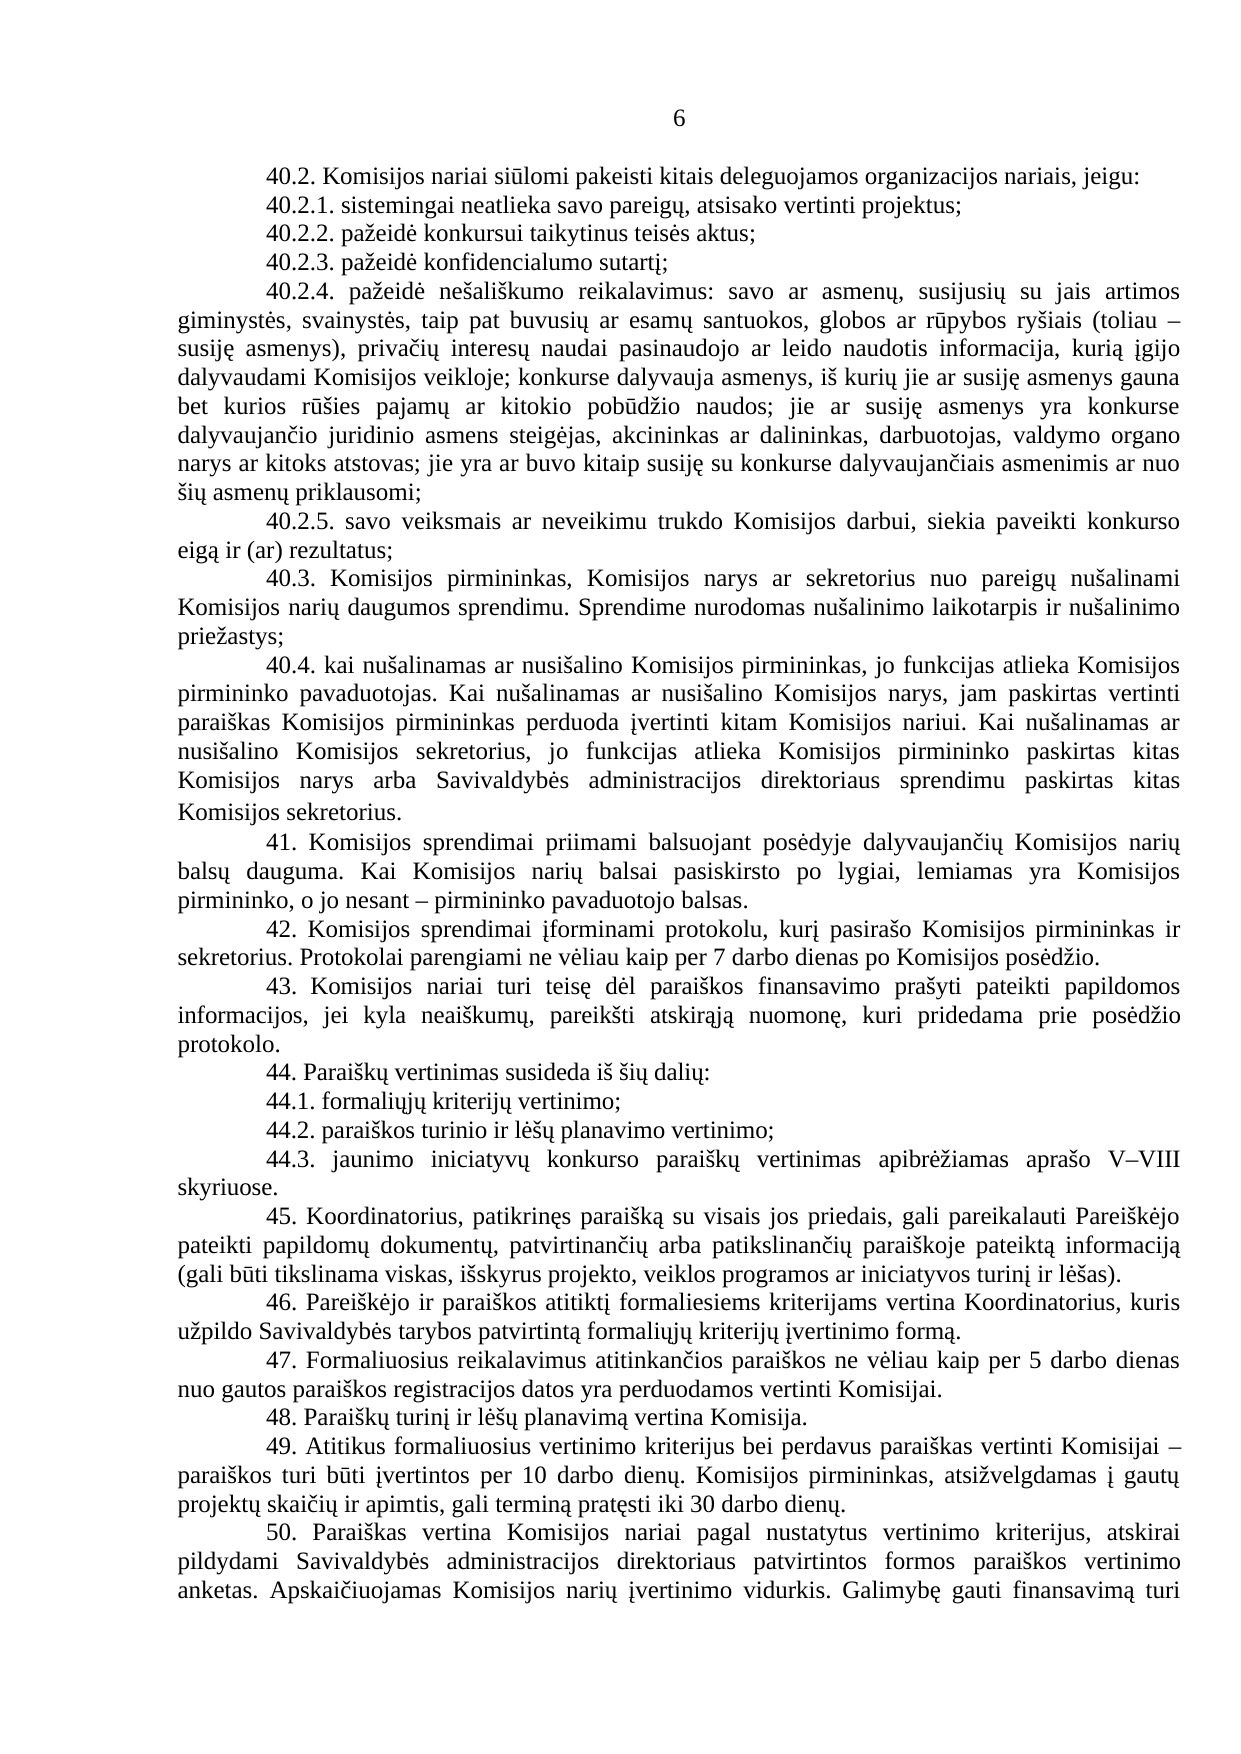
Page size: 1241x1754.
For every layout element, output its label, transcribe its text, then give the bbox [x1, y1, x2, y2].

text 44. Paraiškų vertinimas susideda iš šių dalių: [177, 1057, 1181, 1086]
text 48. Paraiškų turinį ir lėšų planavimą vertina Komisija. [177, 1402, 1181, 1431]
text 40.2.5. savo veiksmais ar neveikimu trukdo Komisijos darbui, siekia paveikti konkurso eigą ir (ar) rezultatus; [177, 506, 1181, 563]
text 47. Formaliuosius reikalavimus atitinkančios paraiškos ne vėliau kaip per 5 darbo dienas nuo gautos paraiškos registracijos datos yra perduodamos vertinti Komisijai. [177, 1345, 1181, 1402]
text 40.2. Komisijos nariai siūlomi pakeisti kitais deleguojamos organizacijos nariais, jeigu: [177, 161, 1181, 190]
text 45. Koordinatorius, patikrinęs paraišką su visais jos priedais, gali pareikalauti Pareiškėjo pateikti papildomų dokumentų, patvirtinančių arba patikslinančių paraiškoje pateiktą informaciją (gali būti tikslinama viskas, išskyrus projekto, veiklos programos ar iniciatyvos turinį ir lėšas). [177, 1201, 1181, 1287]
text 41. Komisijos sprendimai priimami balsuojant posėdyje dalyvaujančių Komisijos narių balsų dauguma. Kai Komisijos narių balsai pasiskirsto po lygiai, lemiamas yra Komisijos pirmininko, o jo nesant – pirmininko pavaduotojo balsas. [177, 827, 1181, 914]
text 44.2. paraiškos turinio ir lėšų planavimo vertinimo; [177, 1115, 1181, 1144]
text 44.3. jaunimo iniciatyvų konkurso paraiškų vertinimas apibrėžiamas aprašo V–VIII skyriuose. [177, 1144, 1181, 1201]
text 44.1. formaliųjų kriterijų vertinimo; [177, 1086, 1181, 1115]
text 40.2.1. sistemingai neatlieka savo pareigų, atsisako vertinti projektus; [177, 190, 1181, 218]
text 40.4. kai nušalinamas ar nusišalino Komisijos pirmininkas, jo funkcijas atlieka Komisijos pirmininko pavaduotojas. Kai nušalinamas ar nusišalino Komisijos narys, jam paskirtas vertinti paraiškas Komisijos pirmininkas perduoda įvertinti kitam Komisijos nariui. Kai nušalinamas ar nusišalino Komisijos sekretorius, jo funkcijas atlieka Komisijos pirmininko paskirtas kitas Komisijos narys arba Savivaldybės administracijos direktoriaus sprendimu paskirtas kitas Komisijos sekretorius. [177, 650, 1181, 827]
text 40.2.3. pažeidė konfidencialumo sutartį; [177, 247, 1181, 276]
text 40.3. Komisijos pirmininkas, Komisijos narys ar sekretorius nuo pareigų nušalinami Komisijos narių daugumos sprendimu. Sprendime nurodomas nušalinimo laikotarpis ir nušalinimo priežastys; [177, 563, 1181, 650]
text 46. Pareiškėjo ir paraiškos atitiktį formaliesiems kriterijams vertina Koordinatorius, kuris užpildo Savivaldybės tarybos patvirtintą formaliųjų kriterijų įvertinimo formą. [177, 1287, 1181, 1345]
text 40.2.4. pažeidė nešališkumo reikalavimus: savo ar asmenų, susijusių su jais artimos giminystės, svainystės, taip pat buvusių ar esamų santuokos, globos ar rūpybos ryšiais (toliau – susiję asmenys), privačių interesų naudai pasinaudojo ar leido naudotis informacija, kurią įgijo dalyvaudami Komisijos veikloje; konkurse dalyvauja asmenys, iš kurių jie ar susiję asmenys gauna bet kurios rūšies pajamų ar kitokio pobūdžio naudos; jie ar susiję asmenys yra konkurse dalyvaujančio juridinio asmens steigėjas, akcininkas ar dalininkas, darbuotojas, valdymo organo narys ar kitoks atstovas; jie yra ar buvo kitaip susiję su konkurse dalyvaujančiais asmenimis ar nuo šių asmenų priklausomi; [177, 276, 1181, 506]
text 49. Atitikus formaliuosius vertinimo kriterijus bei perdavus paraiškas vertinti Komisijai – paraiškos turi būti įvertintos per 10 darbo dienų. Komisijos pirmininkas, atsižvelgdamas į gautų projektų skaičių ir apimtis, gali terminą pratęsti iki 30 darbo dienų. [177, 1431, 1181, 1517]
text 40.2.2. pažeidė konkursui taikytinus teisės aktus; [177, 218, 1181, 247]
text 50. Paraiškas vertina Komisijos nariai pagal nustatytus vertinimo kriterijus, atskirai pildydami Savivaldybės administracijos direktoriaus patvirtintos formos paraiškos vertinimo anketas. Apskaičiuojamas Komisijos narių įvertinimo vidurkis. Galimybę gauti finansavimą turi [177, 1517, 1181, 1604]
text 43. Komisijos nariai turi teisę dėl paraiškos finansavimo prašyti pateikti papildomos informacijos, jei kyla neaiškumų, pareikšti atskirąją nuomonę, kuri pridedama prie posėdžio protokolo. [177, 971, 1181, 1057]
text 42. Komisijos sprendimai įforminami protokolu, kurį pasirašo Komisijos pirmininkas ir sekretorius. Protokolai parengiami ne vėliau kaip per 7 darbo dienas po Komisijos posėdžio. [177, 914, 1181, 971]
